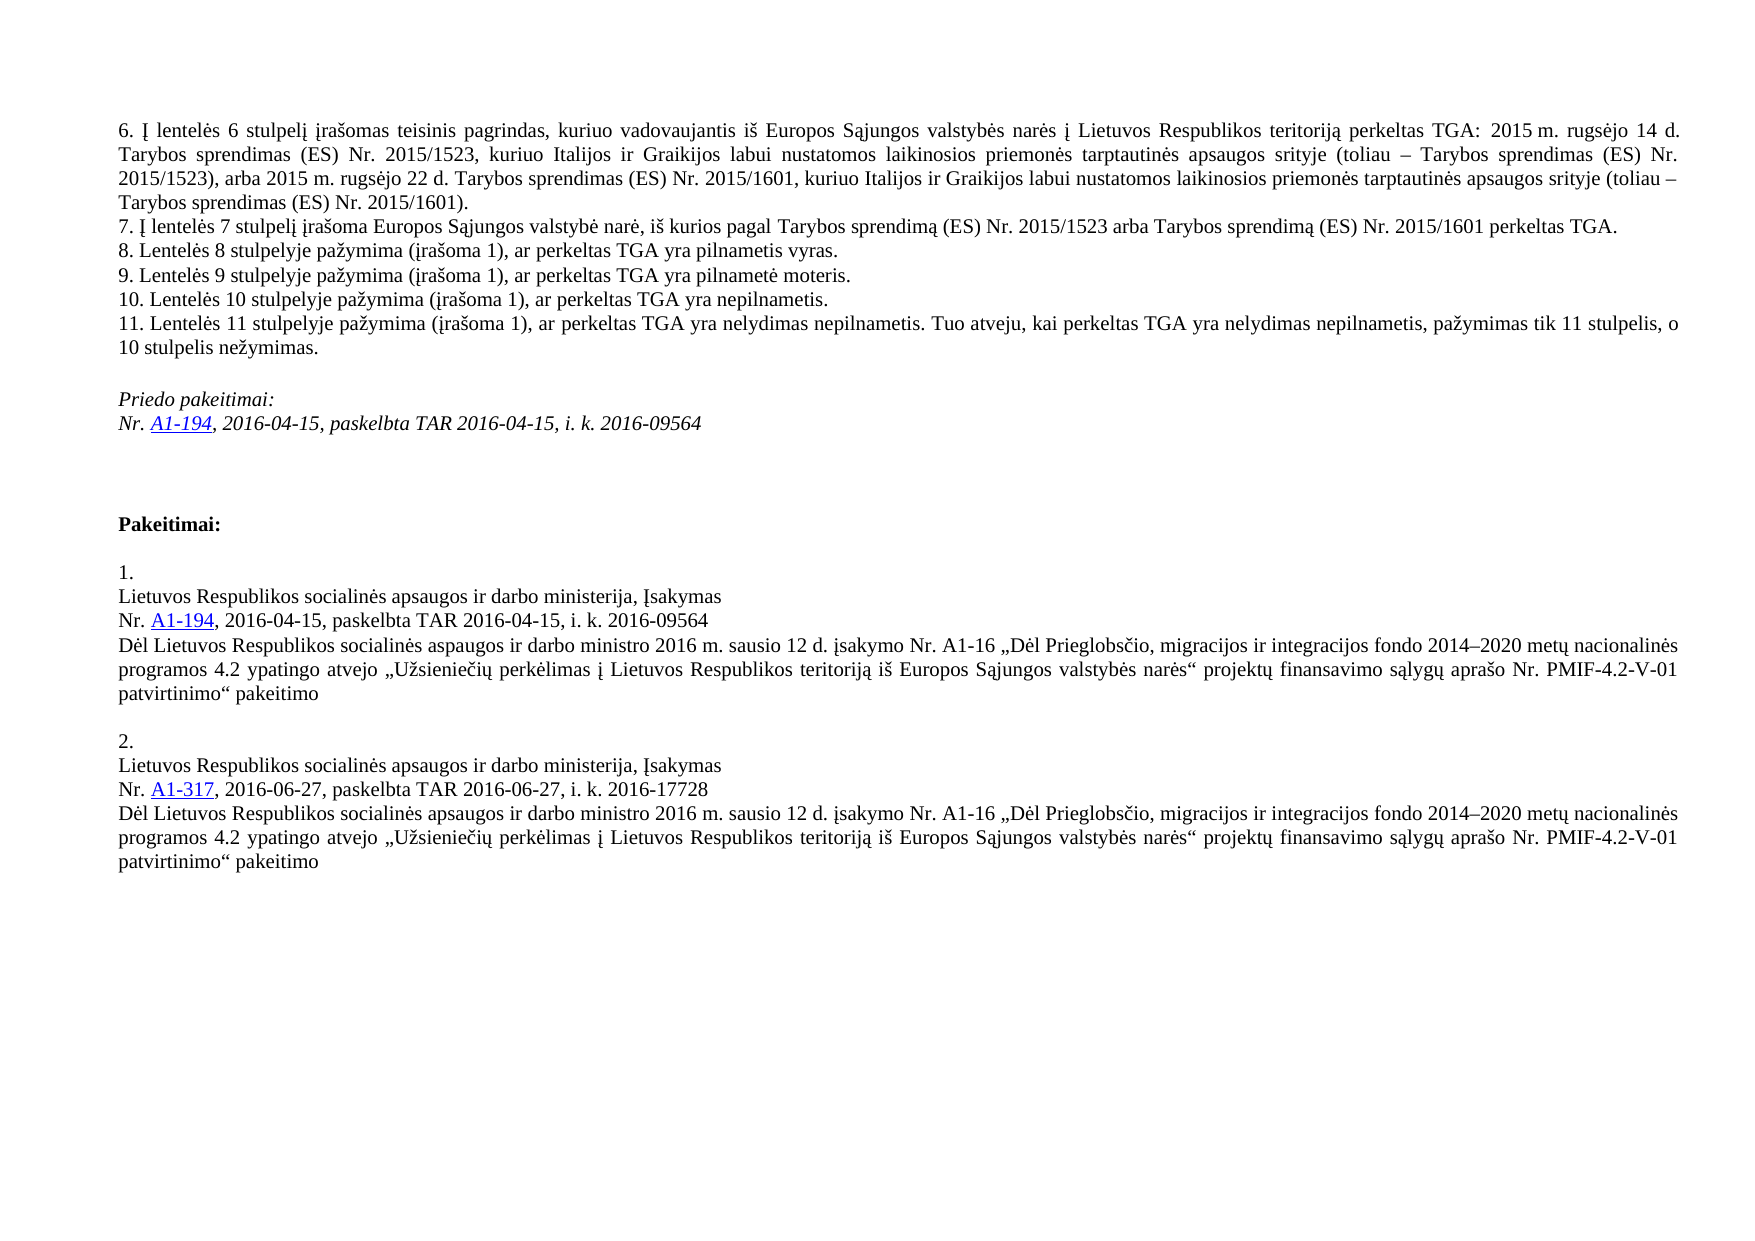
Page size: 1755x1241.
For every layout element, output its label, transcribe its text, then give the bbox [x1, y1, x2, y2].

text Pakeitimai: [118, 512, 1680, 536]
text 8. Lentelės 8 stulpelyje pažymima (įrašoma 1), ar perkeltas TGA yra pilnametis vyras. [118, 238, 1680, 262]
text Dėl Lietuvos Respublikos socialinės aspaugos ir darbo ministro 2016 m. sausio 12 d. įsakymo Nr. A1-16 „Dėl Prieglobsčio, migracijos ir integracijos fondo 2014–2020 metų nacionalinės programos 4.2 ypatingo atvejo „Užsieniečių perkėlimas į Lietuvos Respublikos teritoriją iš Europos Sąjungos valstybės narės“ projektų finansavimo sąlygų aprašo Nr. PMIF-4.2-V-01 patvirtinimo“ pakeitimo [118, 632, 1680, 705]
text 2. [118, 729, 1680, 753]
text 7. Į lentelės 7 stulpelį įrašoma Europos Sąjungos valstybė narė, iš kurios pagal Tarybos sprendimą (ES) Nr. 2015/1523 arba Tarybos sprendimą (ES) Nr. 2015/1601 perkeltas TGA. [118, 214, 1680, 238]
text 6. Į lentelės 6 stulpelį įrašomas teisinis pagrindas, kuriuo vadovaujantis iš Europos Sąjungos valstybės narės į Lietuvos Respublikos teritoriją perkeltas TGA: 2015 m. rugsėjo 14 d. Tarybos sprendimas (ES) Nr. 2015/1523, kuriuo Italijos ir Graikijos labui nustatomos laikinosios priemonės tarptautinės apsaugos srityje (toliau – Tarybos sprendimas (ES) Nr. 2015/1523), arba 2015 m. rugsėjo 22 d. Tarybos sprendimas (ES) Nr. 2015/1601, kuriuo Italijos ir Graikijos labui nustatomos laikinosios priemonės tarptautinės apsaugos srityje (toliau – Tarybos sprendimas (ES) Nr. 2015/1601). [118, 118, 1680, 214]
text Nr. A1-194, 2016-04-15, paskelbta TAR 2016-04-15, i. k. 2016-09564 [118, 608, 1680, 632]
text 9. Lentelės 9 stulpelyje pažymima (įrašoma 1), ar perkeltas TGA yra pilnametė moteris. [118, 262, 1680, 287]
text Priedo pakeitimai: [118, 387, 1680, 411]
text Lietuvos Respublikos socialinės apsaugos ir darbo ministerija, Įsakymas [118, 584, 1680, 608]
text Dėl Lietuvos Respublikos socialinės apsaugos ir darbo ministro 2016 m. sausio 12 d. įsakymo Nr. A1-16 „Dėl Prieglobsčio, migracijos ir integracijos fondo 2014–2020 metų nacionalinės programos 4.2 ypatingo atvejo „Užsieniečių perkėlimas į Lietuvos Respublikos teritoriją iš Europos Sąjungos valstybės narės“ projektų finansavimo sąlygų aprašo Nr. PMIF-4.2-V-01 patvirtinimo“ pakeitimo [118, 801, 1680, 873]
text 1. [118, 560, 1680, 584]
text Lietuvos Respublikos socialinės apsaugos ir darbo ministerija, Įsakymas [118, 753, 1680, 777]
text 10. Lentelės 10 stulpelyje pažymima (įrašoma 1), ar perkeltas TGA yra nepilnametis. [118, 287, 1680, 311]
text Nr. A1-317, 2016-06-27, paskelbta TAR 2016-06-27, i. k. 2016-17728 [118, 777, 1680, 801]
text Nr. A1-194, 2016-04-15, paskelbta TAR 2016-04-15, i. k. 2016-09564 [118, 411, 1680, 435]
text 11. Lentelės 11 stulpelyje pažymima (įrašoma 1), ar perkeltas TGA yra nelydimas nepilnametis. Tuo atveju, kai perkeltas TGA yra nelydimas nepilnametis, pažymimas tik 11 stulpelis, o 10 stulpelis nežymimas. [118, 311, 1680, 359]
